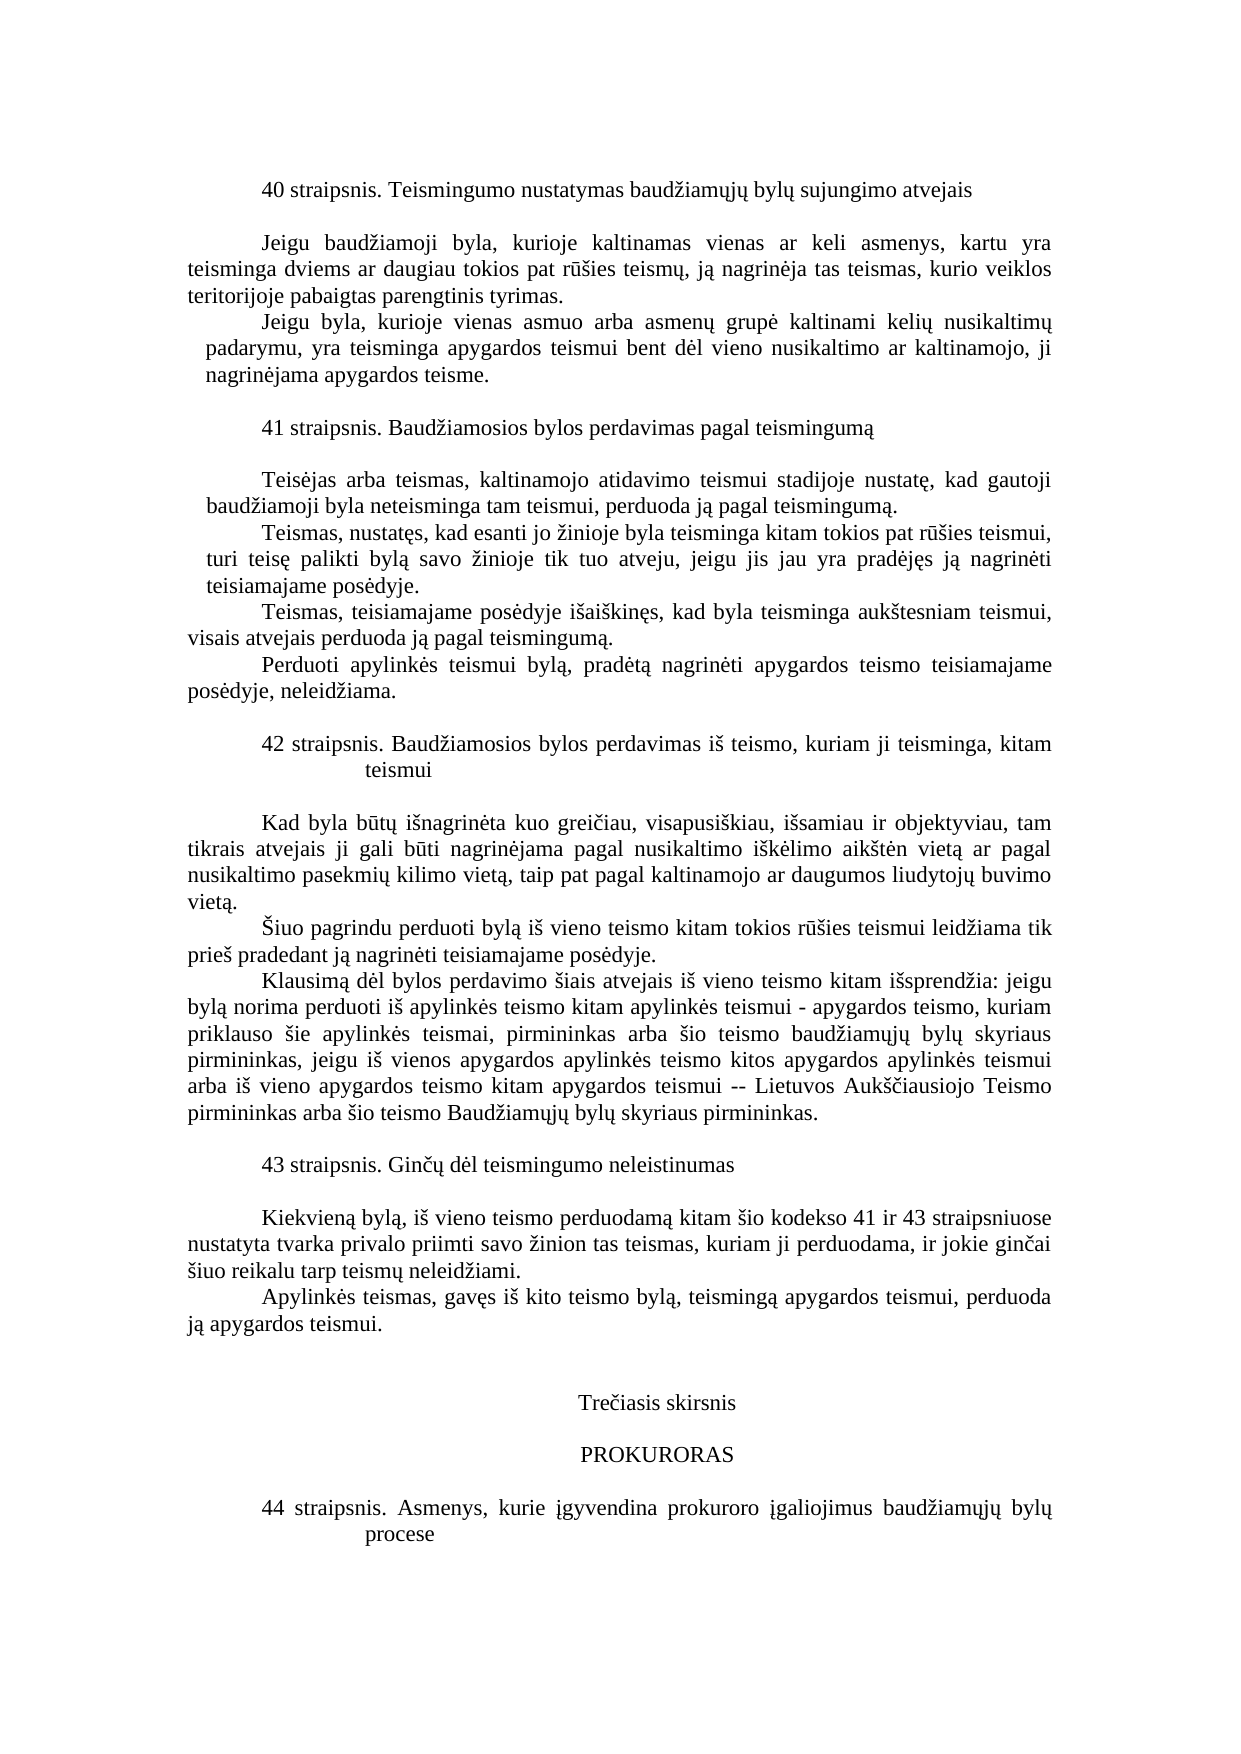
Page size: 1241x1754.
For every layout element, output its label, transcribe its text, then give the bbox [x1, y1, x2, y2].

text Teismas, teisiamajame posėdyje išaiškinęs, kad byla teisminga aukštesniam teismui, visais atvejais perduoda ją pagal teismingumą. [187, 598, 1053, 651]
text Šiuo pagrindu perduoti bylą iš vieno teismo kitam tokios rūšies teismui leidžiama tik prieš pradedant ją nagrinėti teisiamajame posėdyje. [187, 914, 1053, 967]
text Kad byla būtų išnagrinėta kuo greičiau, visapusiškiau, išsamiau ir objektyviau, tam tikrais atvejais ji gali būti nagrinėjama pagal nusikaltimo iškėlimo aikštėn vietą ar pagal nusikaltimo pasekmių kilimo vietą, taip pat pagal kaltinamojo ar daugumos liudytojų buvimo vietą. [187, 809, 1053, 914]
text 42 straipsnis. Baudžiamosios bylos perdavimas iš teismo, kuriam ji teisminga, kitam teismui [261, 730, 1053, 782]
text Teisėjas arba teismas, kaltinamojo atidavimo teismui stadijoje nustatę, kad gautoji baudžiamoji byla neteisminga tam teismui, perduoda ją pagal teismingumą. [206, 466, 1053, 519]
text PROKURORAS [187, 1441, 1053, 1468]
text 43 straipsnis. Ginčų dėl teismingumo neleistinumas [207, 1151, 1053, 1178]
text Teismas, nustatęs, kad esanti jo žinioje byla teisminga kitam tokios pat rūšies teismui, turi teisę palikti bylą savo žinioje tik tuo atveju, jeigu jis jau yra pradėjęs ją nagrinėti teisiamajame posėdyje. [206, 519, 1053, 598]
text Jeigu byla, kurioje vienas asmuo arba asmenų grupė kaltinami kelių nusikaltimų padarymu, yra teisminga apygardos teismui bent dėl vieno nusikaltimo ar kaltinamojo, ji nagrinėjama apygardos teisme. [205, 308, 1053, 387]
text Perduoti apylinkės teismui bylą, pradėtą nagrinėti apygardos teismo teisiamajame posėdyje, neleidžiama. [187, 651, 1053, 703]
text Klausimą dėl bylos perdavimo šiais atvejais iš vieno teismo kitam išsprendžia: jeigu bylą norima perduoti iš apylinkės teismo kitam apylinkės teismui - apygardos teismo, kuriam priklauso šie apylinkės teismai, pirmininkas arba šio teismo baudžiamųjų bylų skyriaus pirmininkas, jeigu iš vienos apygardos apylinkės teismo kitos apygardos apylinkės teismui arba iš vieno apygardos teismo kitam apygardos teismui -- Lietuvos Aukščiausiojo Teismo pirmininkas arba šio teismo Baudžiamųjų bylų skyriaus pirmininkas. [187, 967, 1053, 1125]
text Jeigu baudžiamoji byla, kurioje kaltinamas vienas ar keli asmenys, kartu yra teisminga dviems ar daugiau tokios pat rūšies teismų, ją nagrinėja tas teismas, kurio veiklos teritorijoje pabaigtas parengtinis tyrimas. [187, 229, 1053, 308]
text 41 straipsnis. Baudžiamosios bylos perdavimas pagal teismingumą [206, 413, 1053, 440]
text Kiekvieną bylą, iš vieno teismo perduodamą kitam šio kodekso 41 ir 43 straipsniuose nustatyta tvarka privalo priimti savo žinion tas teismas, kuriam ji perduodama, ir jokie ginčai šiuo reikalu tarp teismų neleidžiami. [187, 1204, 1053, 1283]
text 40 straipsnis. Teismingumo nustatymas baudžiamųjų bylų sujungimo atvejais [261, 176, 1053, 203]
text Trečiasis skirsnis [187, 1389, 1053, 1415]
text 44 straipsnis. Asmenys, kurie įgyvendina prokuroro įgaliojimus baudžiamųjų bylų procese [261, 1494, 1053, 1547]
text Apylinkės teismas, gavęs iš kito teismo bylą, teismingą apygardos teismui, perduoda ją apygardos teismui. [187, 1283, 1053, 1336]
